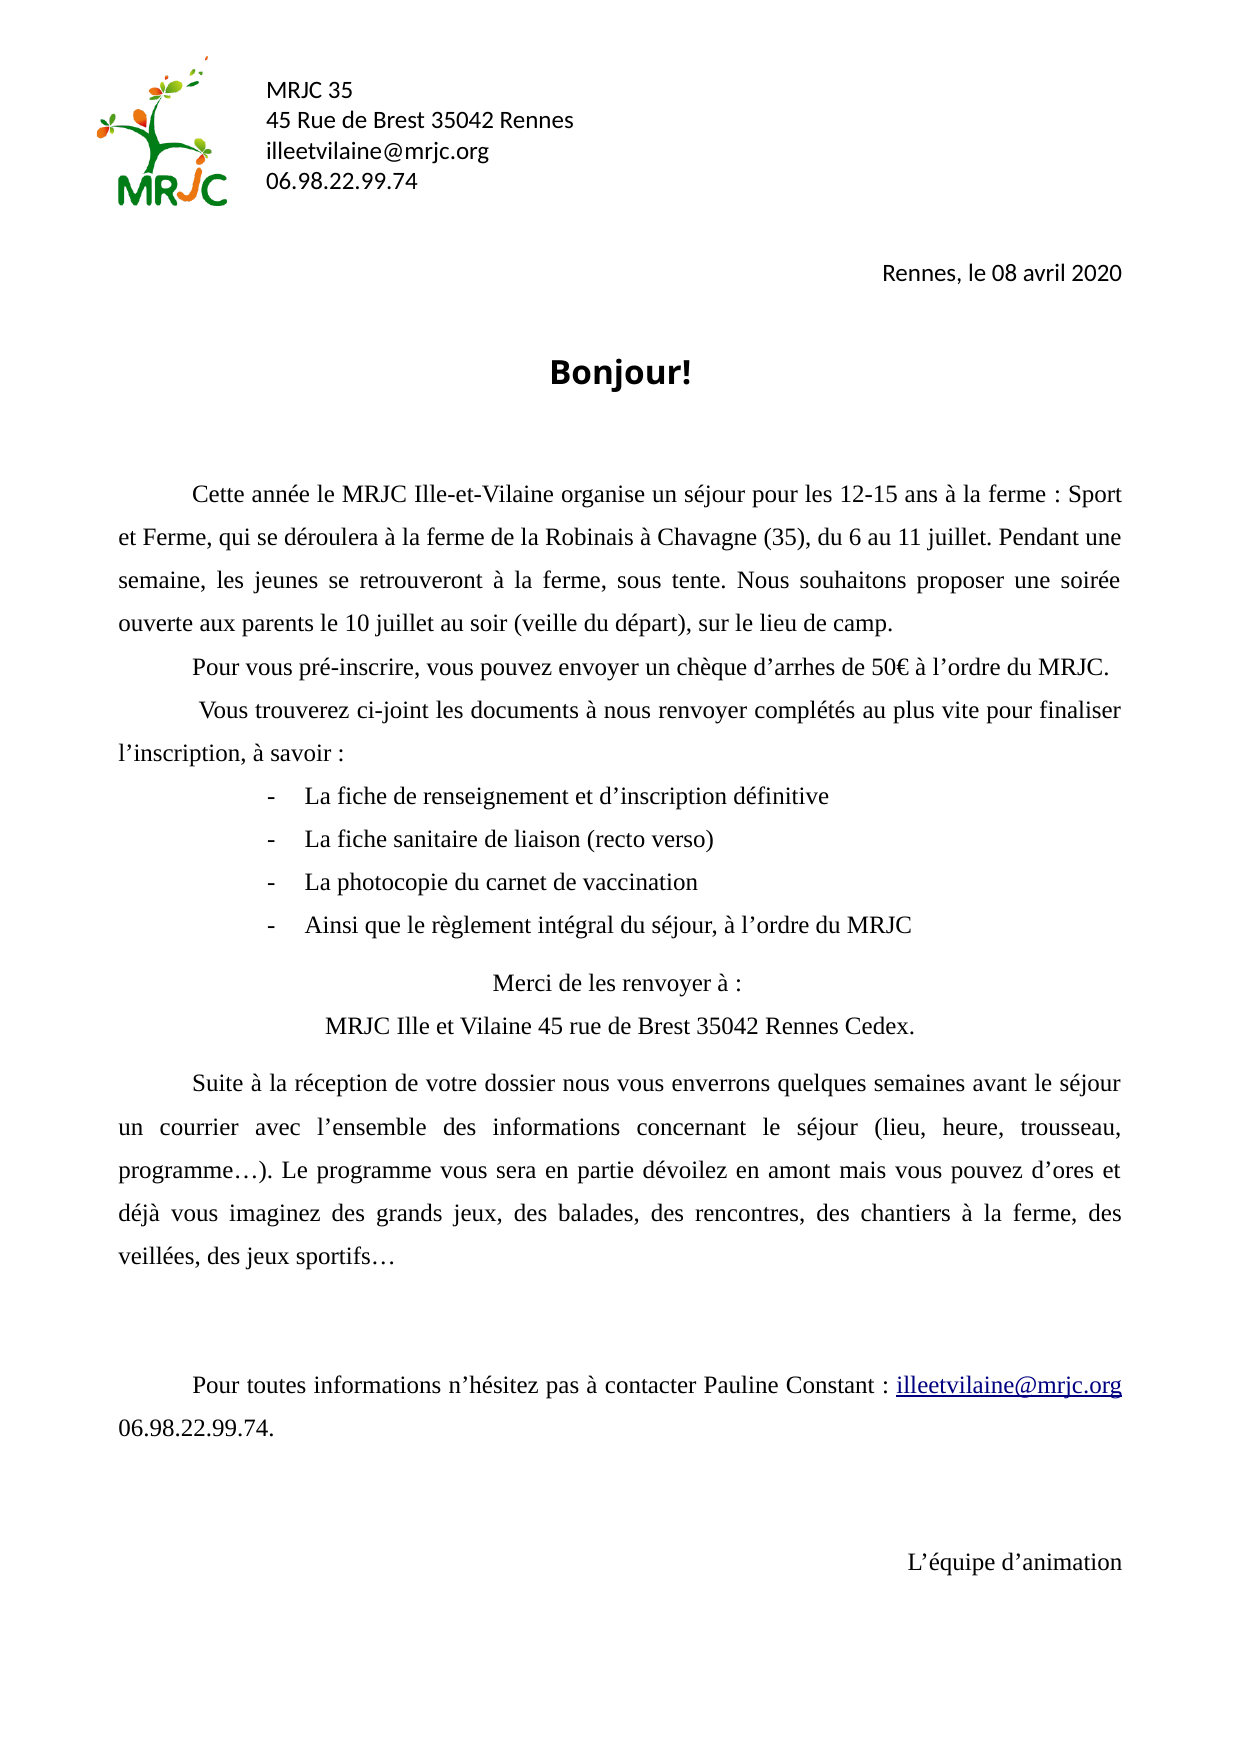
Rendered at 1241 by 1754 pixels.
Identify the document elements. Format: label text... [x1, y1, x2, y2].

text Suite à la réception de votre dossier nous vous enverrons quelques semaines avant le séjour un courrier avec l’ensemble des informations concernant le séjour (lieu, heure, trousseau, programme…). Le programme vous sera en partie dévoilez en amont mais vous pouvez d’ores et déjà vous imaginez des grands jeux, des balades, des rencontres, des chantiers à la ferme, des veillées, des jeux sportifs… [118, 1068, 1122, 1270]
text Pour toutes informations n’hésitez pas à contacter Pauline Constant : illeetvilaine@mrjc.org 06.98.22.99.74. [118, 1370, 1122, 1442]
list La photocopie du carnet de vaccination [267, 867, 1122, 896]
text Vous trouverez ci-joint les documents à nous renvoyer complétés au plus vite pour finaliser l’inscription, à savoir : [118, 695, 1122, 767]
text 06.98.22.99.74 [227, 165, 1122, 196]
text MRJC Ille et Vilaine 45 rue de Brest 35042 Rennes Cedex. [118, 1011, 1122, 1040]
text 45 Rue de Brest 35042 Rennes [227, 104, 1122, 135]
text Bonjour! [118, 348, 1122, 394]
list La fiche sanitaire de liaison (recto verso) [267, 824, 1122, 853]
text Cette année le MRJC Ille-et-Vilaine organise un séjour pour les 12-15 ans à la ferme : Sport et Ferme, qui se déroulera à la ferme de la Robinais à Chavagne (35), du 6 au 11 juillet. Pendant une semaine, les jeunes se retrouveront à la ferme, sous tente. Nous souhaitons proposer une soirée ouverte aux parents le 10 juillet au soir (veille du départ), sur le lieu de camp. [118, 479, 1122, 637]
text Pour vous pré-inscrire, vous pouvez envoyer un chèque d’arrhes de 50€ à l’ordre du MRJC. [118, 652, 1122, 680]
text Rennes, le 08 avril 2020 [118, 257, 1122, 287]
text L’équipe d’animation [118, 1547, 1122, 1576]
text MRJC 35 [227, 74, 1122, 104]
picture [96, 56, 227, 206]
text Merci de les renvoyer à : [118, 968, 1122, 997]
list La fiche de renseignement et d’inscription définitive [267, 781, 1122, 810]
list Ainsi que le règlement intégral du séjour, à l’ordre du MRJC [267, 910, 1122, 939]
text illeetvilaine@mrjc.org [227, 135, 1122, 165]
